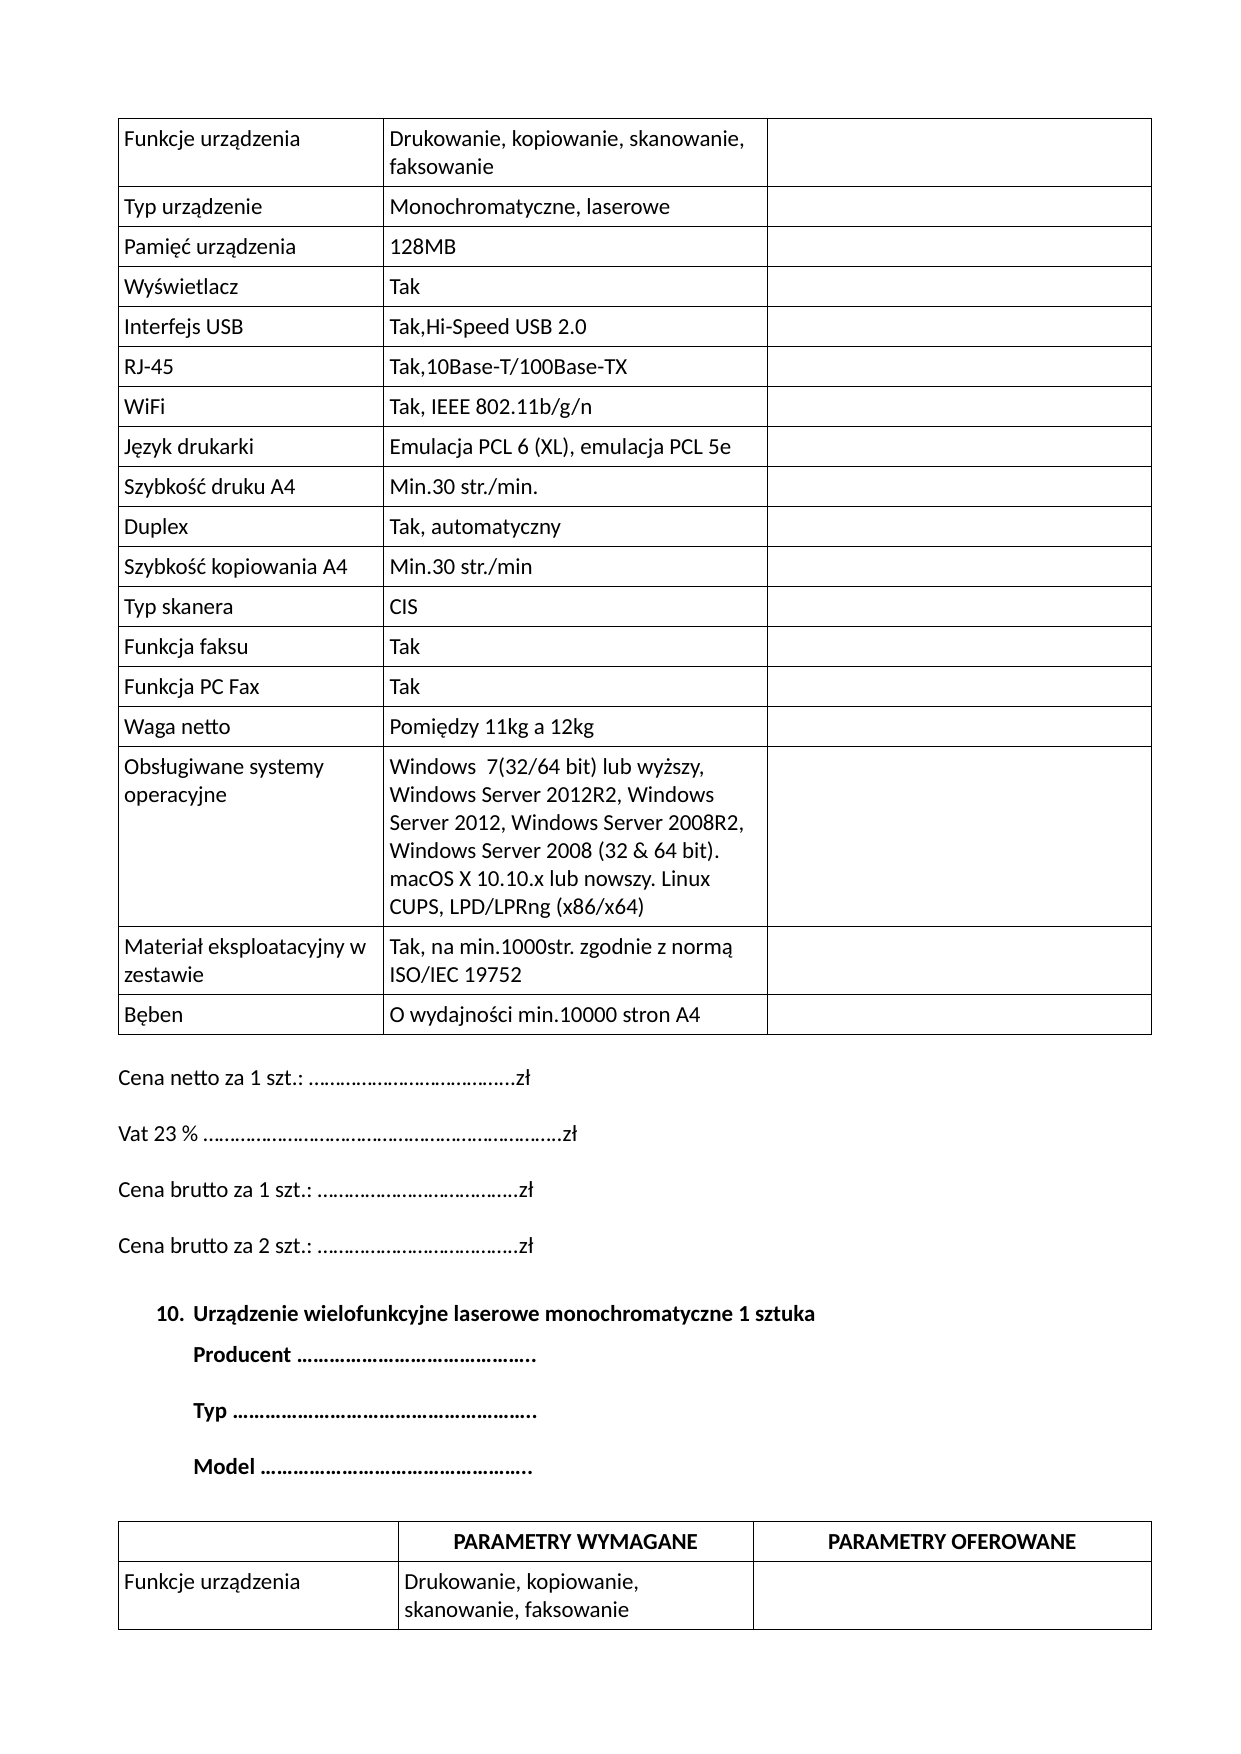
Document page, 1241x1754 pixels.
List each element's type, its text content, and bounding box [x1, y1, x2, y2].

text Cena brutto za 2 szt.: ………………………………..zł [118, 1231, 1122, 1259]
table_cell Drukowanie, kopiowanie, skanowanie, faksowanie [384, 119, 767, 186]
table_cell [768, 467, 1151, 506]
text Model ………………………………………….. [193, 1452, 1122, 1480]
table_cell Tak, IEEE 802.11b/g/n [384, 387, 767, 426]
table_cell [768, 995, 1151, 1034]
table_cell Tak,Hi-Speed USB 2.0 [384, 307, 767, 346]
table_cell Pomiędzy 11kg a 12kg [384, 707, 767, 746]
table_cell Szybkość druku A4 [119, 467, 383, 506]
table_cell Min.30 str./min. [384, 467, 767, 506]
table_cell Materiał eksploatacyjny w zestawie [119, 927, 383, 994]
table_header PARAMETRY OFEROWANE [754, 1522, 1151, 1561]
table_cell [768, 347, 1151, 386]
table_cell CIS [384, 587, 767, 626]
text Producent …………………………………….. [193, 1340, 1122, 1368]
table_cell Tak,10Base-T/100Base-TX [384, 347, 767, 386]
table_cell [768, 187, 1151, 226]
table_cell Windows 7(32/64 bit) lub wyższy, Windows Server 2012R2, Windows Server 2012, Windows Server 2008R2, Windows Server 2008 (32 & 64 bit). macOS X 10.10.x lub nowszy. Linux CUPS, LPD/LPRng (x86/x64) [384, 747, 767, 926]
table_cell [768, 927, 1151, 994]
table_cell Tak [384, 627, 767, 666]
table_cell Funkcja faksu [119, 627, 383, 666]
table_cell [768, 307, 1151, 346]
table_cell [768, 227, 1151, 266]
table_cell [768, 587, 1151, 626]
text Typ ……………………………………………….. [193, 1396, 1122, 1424]
table_cell [768, 667, 1151, 706]
text Cena brutto za 1 szt.: ………………………………..zł [118, 1175, 1122, 1203]
table_cell O wydajności min.10000 stron A4 [384, 995, 767, 1034]
table_cell [768, 627, 1151, 666]
text Vat 23 % …………………………………………………………..zł [118, 1119, 1122, 1147]
table_cell Wyświetlacz [119, 267, 383, 306]
table_cell [768, 547, 1151, 586]
table_cell [768, 267, 1151, 306]
table_cell Min.30 str./min [384, 547, 767, 586]
table_cell Funkcje urządzenia [119, 1562, 398, 1629]
table_cell RJ-45 [119, 347, 383, 386]
table_cell Duplex [119, 507, 383, 546]
table_cell Funkcja PC Fax [119, 667, 383, 706]
table_cell Pamięć urządzenia [119, 227, 383, 266]
list Urządzenie wielofunkcyjne laserowe monochromatyczne 1 sztuka [156, 1299, 1122, 1327]
table_cell Obsługiwane systemy operacyjne [119, 747, 383, 926]
table_cell Funkcje urządzenia [119, 119, 383, 186]
table_cell Tak, automatyczny [384, 507, 767, 546]
table_cell Język drukarki [119, 427, 383, 466]
table_cell Interfejs USB [119, 307, 383, 346]
table_cell Drukowanie, kopiowanie, skanowanie, faksowanie [399, 1562, 753, 1629]
table_header [119, 1522, 398, 1561]
table_cell Tak, na min.1000str. zgodnie z normą ISO/IEC 19752 [384, 927, 767, 994]
table_cell Tak [384, 667, 767, 706]
table_cell [768, 387, 1151, 426]
table_cell [754, 1562, 1151, 1629]
table_cell Emulacja PCL 6 (XL), emulacja PCL 5e [384, 427, 767, 466]
table_cell Waga netto [119, 707, 383, 746]
table_cell [768, 427, 1151, 466]
table_cell 128MB [384, 227, 767, 266]
text Cena netto za 1 szt.: ………………………………...zł [118, 1063, 1122, 1091]
table_cell Typ skanera [119, 587, 383, 626]
table_header PARAMETRY WYMAGANE [399, 1522, 753, 1561]
table_cell Szybkość kopiowania A4 [119, 547, 383, 586]
table_cell Monochromatyczne, laserowe [384, 187, 767, 226]
table_cell [768, 707, 1151, 746]
table_cell [768, 119, 1151, 186]
table_cell [768, 747, 1151, 926]
table_cell [768, 507, 1151, 546]
table_cell Typ urządzenie [119, 187, 383, 226]
table_cell Tak [384, 267, 767, 306]
table_cell WiFi [119, 387, 383, 426]
table_cell Bęben [119, 995, 383, 1034]
